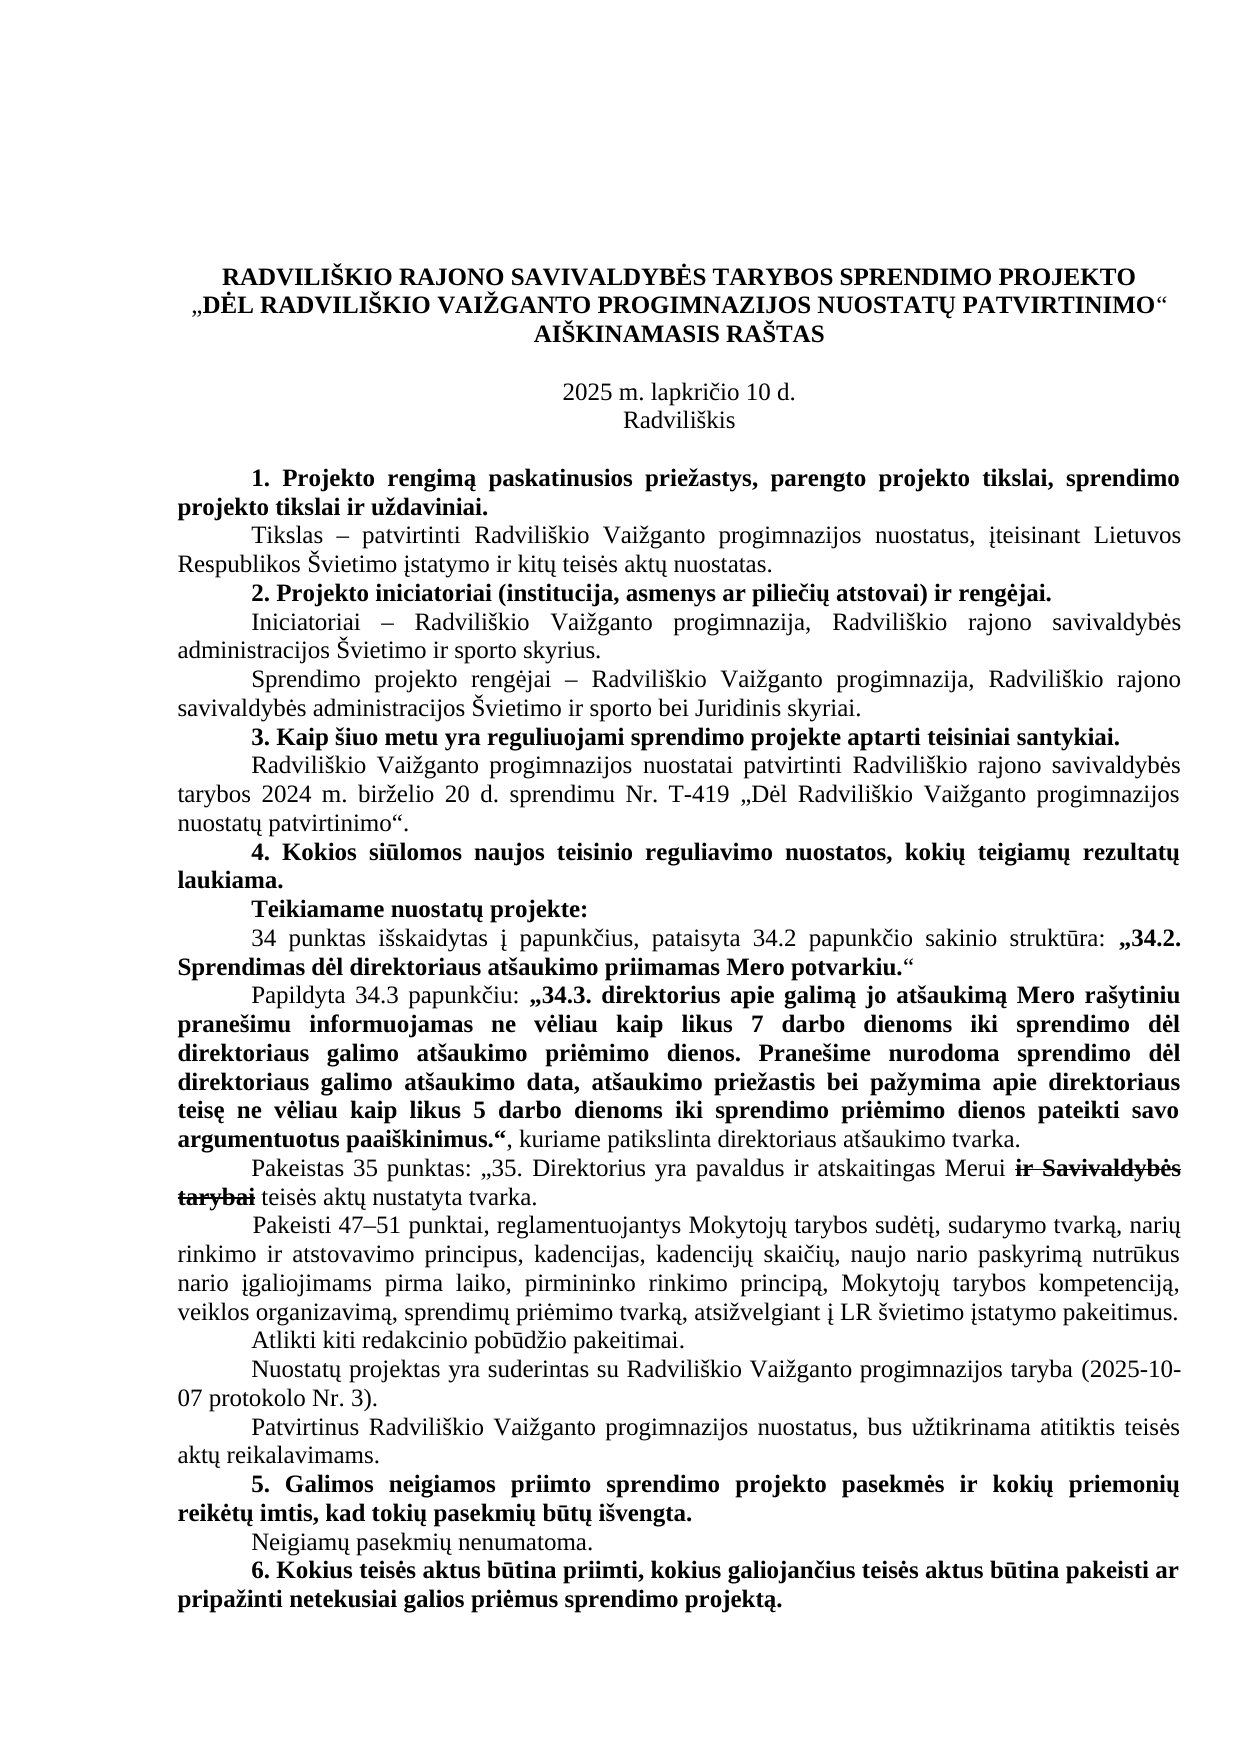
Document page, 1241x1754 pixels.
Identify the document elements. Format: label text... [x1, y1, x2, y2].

text Atlikti kiti redakcinio pobūdžio pakeitimai. [177, 1326, 1181, 1354]
text 34 punktas išskaidytas į papunkčius, pataisyta 34.2 papunkčio sakinio struktūra: „34.2. Sprendimas dėl direktoriaus atšaukimo priimamas Mero potvarkiu.“ [177, 923, 1181, 981]
text Iniciatoriai – Radviliškio Vaižganto progimnazija, Radviliškio rajono savivaldybės administracijos Švietimo ir sporto skyrius. [177, 607, 1181, 664]
text 2. Projekto iniciatoriai (institucija, asmenys ar piliečių atstovai) ir rengėjai. [177, 578, 1181, 607]
text 2025 m. lapkričio 10 d. [177, 377, 1181, 406]
text 5. Galimos neigiamos priimto sprendimo projekto pasekmės ir kokių priemonių reikėtų imtis, kad tokių pasekmių būtų išvengta. [177, 1469, 1181, 1527]
text Radviliškis [177, 406, 1181, 434]
text RADVILIŠKIO RAJONO SAVIVALDYBĖS TARYBOS SPRENDIMO PROJEKTO [177, 262, 1181, 291]
text Tikslas – patvirtinti Radviliškio Vaižganto progimnazijos nuostatus, įteisinant Lietuvos Respublikos Švietimo įstatymo ir kitų teisės aktų nuostatas. [177, 521, 1181, 578]
text Neigiamų pasekmių nenumatoma. [177, 1527, 1181, 1556]
text „DĖL RADVILIŠKIO VAIŽGANTO PROGIMNAZIJOS NUOSTATŲ PATVIRTINIMO“ [177, 291, 1181, 319]
text Pakeisti 47–51 punktai, reglamentuojantys Mokytojų tarybos sudėtį, sudarymo tvarką, narių rinkimo ir atstovavimo principus, kadencijas, kadencijų skaičių, naujo nario paskyrimą nutrūkus nario įgaliojimams pirma laiko, pirmininko rinkimo principą, Mokytojų tarybos kompetenciją, veiklos organizavimą, sprendimų priėmimo tvarką, atsižvelgiant į LR švietimo įstatymo pakeitimus. [177, 1211, 1181, 1326]
text 3. Kaip šiuo metu yra reguliuojami sprendimo projekte aptarti teisiniai santykiai. [177, 722, 1181, 751]
text Sprendimo projekto rengėjai – Radviliškio Vaižganto progimnazija, Radviliškio rajono savivaldybės administracijos Švietimo ir sporto bei Juridinis skyriai. [177, 664, 1181, 722]
text Patvirtinus Radviliškio Vaižganto progimnazijos nuostatus, bus užtikrinama atitiktis teisės aktų reikalavimams. [177, 1412, 1181, 1469]
text AIŠKINAMASIS RAŠTAS [177, 319, 1181, 348]
text Pakeistas 35 punktas: „35. Direktorius yra pavaldus ir atskaitingas Merui ir Savivaldybės tarybai teisės aktų nustatyta tvarka. [177, 1153, 1181, 1211]
text Papildyta 34.3 papunkčiu: „34.3. direktorius apie galimą jo atšaukimą Mero rašytiniu pranešimu informuojamas ne vėliau kaip likus 7 darbo dienoms iki sprendimo dėl direktoriaus galimo atšaukimo priėmimo dienos. Pranešime nurodoma sprendimo dėl direktoriaus galimo atšaukimo data, atšaukimo priežastis bei pažymima apie direktoriaus teisę ne vėliau kaip likus 5 darbo dienoms iki sprendimo priėmimo dienos pateikti savo argumentuotus paaiškinimus.“, kuriame patikslinta direktoriaus atšaukimo tvarka. [177, 981, 1181, 1153]
text Nuostatų projektas yra suderintas su Radviliškio Vaižganto progimnazijos taryba (2025-10-07 protokolo Nr. 3). [177, 1354, 1181, 1412]
text Teikiamame nuostatų projekte: [177, 894, 1181, 923]
text 1. Projekto rengimą paskatinusios priežastys, parengto projekto tikslai, sprendimo projekto tikslai ir uždaviniai. [177, 463, 1181, 521]
text 4. Kokios siūlomos naujos teisinio reguliavimo nuostatos, kokių teigiamų rezultatų laukiama. [177, 837, 1181, 894]
text 6. Kokius teisės aktus būtina priimti, kokius galiojančius teisės aktus būtina pakeisti ar pripažinti netekusiai galios priėmus sprendimo projektą. [177, 1556, 1181, 1613]
text Radviliškio Vaižganto progimnazijos nuostatai patvirtinti Radviliškio rajono savivaldybės tarybos 2024 m. birželio 20 d. sprendimu Nr. T-419 „Dėl Radviliškio Vaižganto progimnazijos nuostatų patvirtinimo“. [177, 751, 1181, 837]
